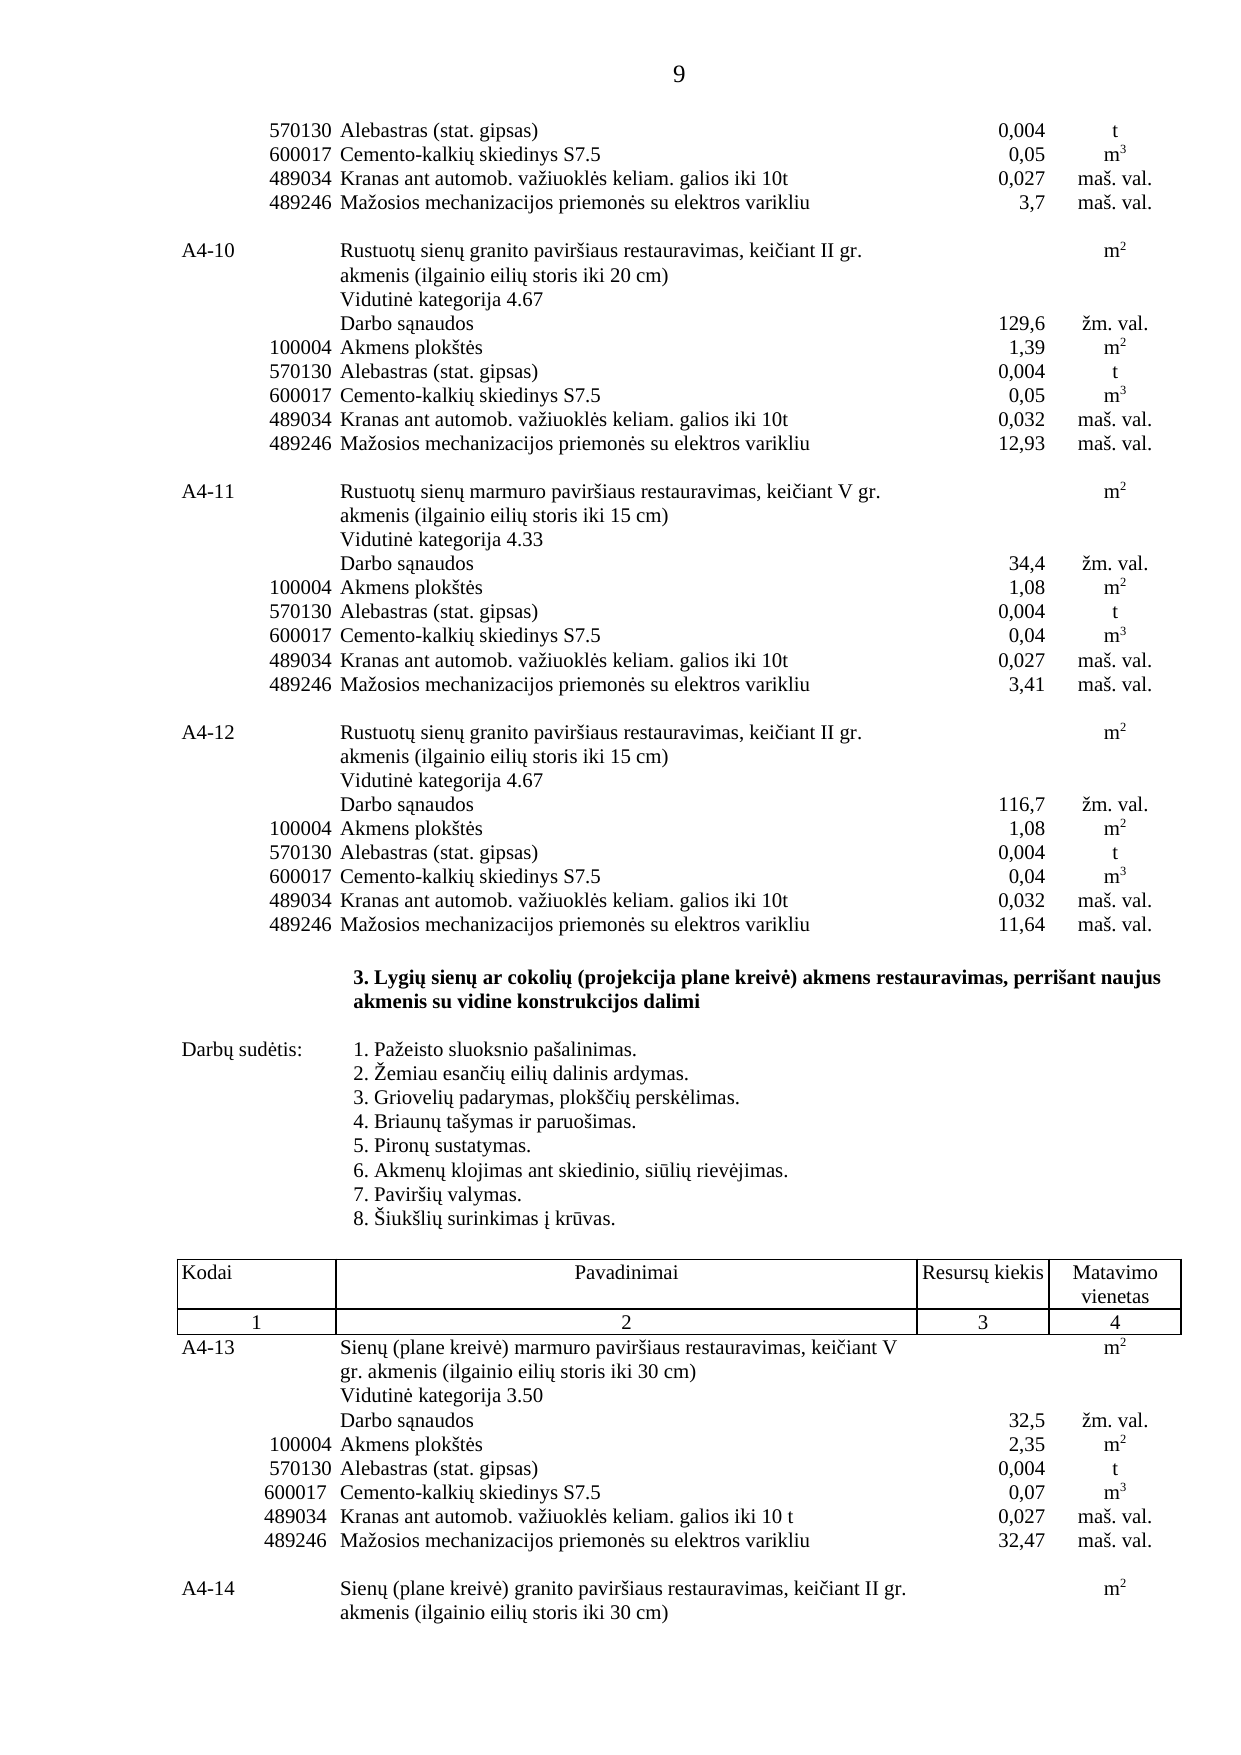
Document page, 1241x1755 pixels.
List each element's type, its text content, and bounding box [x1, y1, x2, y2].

table_cell [1045, 768, 1049, 792]
table_cell [917, 696, 921, 720]
table_cell [345, 1085, 349, 1109]
table_header Resursų kiekis [918, 1260, 1048, 1308]
table_cell [345, 1013, 349, 1037]
table_cell [332, 768, 336, 792]
table_cell A4-13 [177, 1335, 336, 1383]
table_cell t [1049, 840, 1053, 864]
table_cell 32,5 [917, 1408, 921, 1432]
table_cell [917, 527, 921, 551]
table_cell [345, 1158, 349, 1182]
table_cell A4-11 [177, 479, 336, 527]
table_cell [917, 479, 1049, 527]
table_cell 1,08 [1045, 575, 1049, 599]
table_cell [349, 1013, 353, 1037]
table_cell [177, 1158, 181, 1182]
table_cell m2 [1177, 575, 1181, 599]
table_cell 34,4 [917, 551, 921, 575]
table_cell [917, 287, 921, 311]
table_cell [1049, 768, 1053, 792]
table_cell m3 [1177, 624, 1181, 647]
table_cell [913, 455, 917, 479]
table_cell t [1049, 359, 1053, 383]
table_cell [332, 287, 336, 311]
table_cell t [1177, 1456, 1181, 1480]
table_cell A4-10 [177, 239, 336, 287]
table_cell m3 [1049, 142, 1053, 166]
table_cell [1045, 455, 1049, 479]
table_cell t [1177, 840, 1181, 864]
table_header Pavadinimai [337, 1260, 916, 1308]
table_cell [177, 1134, 181, 1157]
table_cell [177, 527, 181, 551]
table_cell [1177, 527, 1181, 551]
table_cell [177, 1206, 181, 1230]
table_cell 3,7 [917, 190, 921, 214]
table_cell [336, 1552, 340, 1576]
table_cell [1049, 696, 1053, 720]
table_cell [1045, 527, 1049, 551]
table_cell 0,04 [1045, 624, 1049, 647]
table_cell [177, 1013, 181, 1037]
table_cell m2 [1049, 1432, 1053, 1456]
table_cell [177, 1109, 181, 1133]
table_cell m3 [1177, 383, 1181, 407]
table_cell m2 [1177, 816, 1181, 840]
table_cell 0,07 [1045, 1480, 1049, 1504]
table_cell m3 [1049, 1480, 1053, 1504]
table_cell m2 [1049, 479, 1181, 527]
table_cell [917, 1384, 921, 1407]
table_cell [1049, 455, 1053, 479]
table_cell [336, 455, 340, 479]
table_cell [332, 792, 336, 816]
table_cell [917, 214, 921, 238]
table_cell [1177, 1384, 1181, 1407]
table_cell m2 [1049, 1576, 1181, 1624]
table_cell [345, 1182, 349, 1206]
table_cell m3 [1177, 142, 1181, 166]
table_cell [1177, 455, 1181, 479]
table_cell [1049, 1552, 1053, 1576]
table_cell 0,05 [917, 383, 921, 407]
table_cell [1045, 214, 1049, 238]
table_cell m2 [1177, 1432, 1181, 1456]
table_cell 3,41 [917, 672, 921, 696]
table_cell m3 [1049, 383, 1053, 407]
table_cell [1045, 696, 1049, 720]
table_cell 0,04 [917, 624, 921, 647]
table_cell [177, 1408, 181, 1432]
table_cell [177, 311, 181, 335]
table_cell m3 [1177, 864, 1181, 888]
table_cell m3 [1177, 1480, 1181, 1504]
table_cell [336, 214, 340, 238]
table_cell [177, 1061, 181, 1085]
table_cell [332, 551, 336, 575]
table_cell [332, 527, 336, 551]
table_cell t [1049, 1456, 1053, 1480]
table_cell [332, 696, 336, 720]
table_cell [917, 239, 1049, 287]
table_cell 3,7 [1045, 190, 1049, 214]
table_cell 0,05 [917, 142, 921, 166]
table_cell [1045, 1552, 1049, 1576]
table_cell m2 [1049, 335, 1053, 359]
table_cell [913, 214, 917, 238]
table_cell 2,35 [1045, 1432, 1049, 1456]
table_cell 0,05 [1045, 142, 1049, 166]
table_cell m2 [1049, 239, 1181, 287]
table_cell [177, 287, 181, 311]
table_cell m2 [1049, 1335, 1181, 1383]
table_cell t [1177, 118, 1181, 142]
table_cell [1177, 696, 1181, 720]
table_cell t [1049, 599, 1053, 623]
table_cell [917, 1552, 921, 1576]
table_cell 0,07 [917, 1480, 921, 1504]
table_cell [1045, 1384, 1049, 1407]
table_cell [177, 1085, 181, 1109]
table_cell m2 [1049, 720, 1181, 768]
table_cell m2 [1049, 575, 1053, 599]
table_cell [913, 1552, 917, 1576]
table_cell [917, 768, 921, 792]
table_cell [345, 1206, 349, 1230]
table_cell 2,35 [917, 1432, 921, 1456]
table_cell [177, 214, 181, 238]
table_cell [917, 455, 921, 479]
table_cell [332, 1552, 336, 1576]
table_cell [345, 1134, 349, 1157]
table_cell [177, 1182, 181, 1206]
table_cell [1049, 287, 1053, 311]
table_cell [913, 696, 917, 720]
table_cell [1045, 287, 1049, 311]
table_cell 1,39 [917, 335, 921, 359]
table_cell A4-14 [177, 1576, 336, 1624]
table_cell 32,5 [1045, 1408, 1049, 1432]
table_cell 0,04 [917, 864, 921, 888]
table_cell [332, 311, 336, 335]
table_cell [917, 1335, 1049, 1383]
table_cell 0,05 [1045, 383, 1049, 407]
table_cell [1177, 287, 1181, 311]
table_cell [345, 1061, 349, 1085]
table_cell 34,4 [1045, 551, 1049, 575]
table_cell [1049, 1384, 1053, 1407]
table_cell 1,08 [917, 575, 921, 599]
table_cell 1,08 [1045, 816, 1049, 840]
table_cell [177, 768, 181, 792]
table_cell [1177, 1552, 1181, 1576]
table_cell t [1177, 599, 1181, 623]
table_header Kodai [178, 1260, 335, 1308]
table_cell m3 [1049, 624, 1053, 647]
table_cell m2 [1049, 816, 1053, 840]
table_cell 1,39 [1045, 335, 1049, 359]
table_cell [177, 792, 181, 816]
table_cell [332, 214, 336, 238]
table_cell [1177, 1013, 1181, 1037]
table_cell [1177, 214, 1181, 238]
table_cell [177, 696, 181, 720]
table_cell [1049, 214, 1053, 238]
table_cell [1177, 768, 1181, 792]
table_cell [332, 1384, 336, 1407]
table_cell [345, 1109, 349, 1133]
table_cell t [1177, 359, 1181, 383]
table_cell [332, 1408, 336, 1432]
table_cell [336, 696, 340, 720]
table_cell 1,08 [917, 816, 921, 840]
table_cell m3 [1049, 864, 1053, 888]
table_cell 3,41 [1045, 672, 1049, 696]
table_header [177, 965, 349, 1013]
table_cell A4-12 [177, 720, 336, 768]
table_cell [1049, 527, 1053, 551]
table_cell [917, 720, 1049, 768]
table_cell t [1049, 118, 1053, 142]
table_cell 0,04 [1045, 864, 1049, 888]
table_cell [917, 1576, 1049, 1624]
table_cell [177, 551, 181, 575]
table_cell [177, 1384, 181, 1407]
table_cell [177, 1552, 181, 1576]
table_cell [332, 455, 336, 479]
table_cell [177, 455, 181, 479]
table_cell m2 [1177, 335, 1181, 359]
